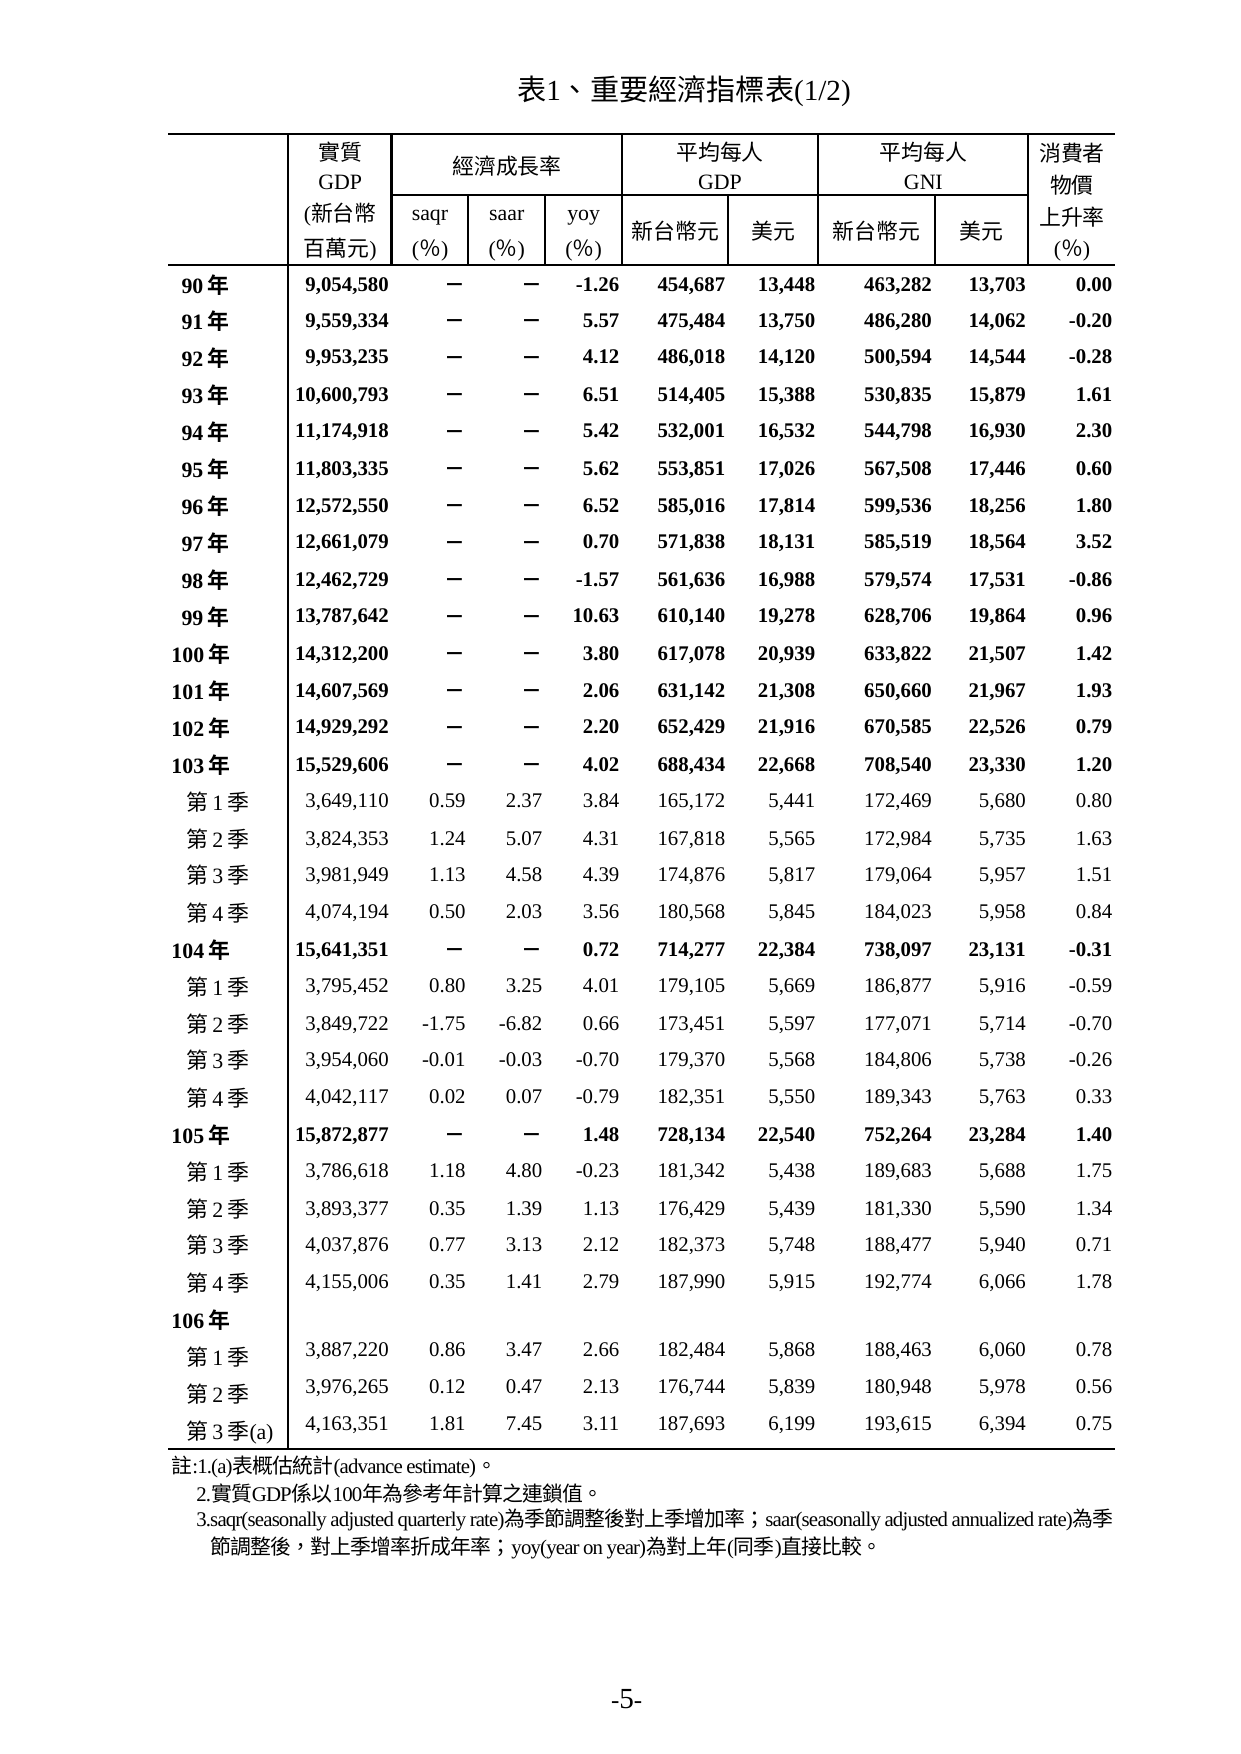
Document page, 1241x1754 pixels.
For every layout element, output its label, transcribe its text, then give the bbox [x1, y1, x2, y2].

table_cell 650,660 [818, 671, 934, 708]
table_cell － [391, 708, 468, 745]
table_cell － [391, 301, 468, 338]
table_cell － [468, 634, 545, 671]
table_cell 0.75 [1028, 1411, 1115, 1448]
table_cell 0.60 [1028, 449, 1115, 486]
table_cell 5,868 [728, 1337, 818, 1374]
table_cell 14,312,200 [289, 634, 391, 671]
table_cell 14,062 [935, 301, 1028, 338]
table_cell 21,967 [935, 671, 1028, 708]
text 節調整後，對上季增率折成年率；yoy(year on year)為對上年(同季)直接比較。 [201, 1536, 1137, 1559]
text 3.saqr(seasonally adjusted quarterly rate)為季節調整後對上季增加率；saar(seasonally adjusted annualized rate)為季 [196, 1508, 1137, 1531]
table_cell 100年 [168, 634, 287, 671]
table_cell -0.31 [1028, 930, 1115, 967]
table_cell -0.23 [545, 1152, 622, 1189]
table_cell 0.70 [545, 523, 622, 560]
table_cell 5,590 [935, 1189, 1028, 1226]
table_cell 186,877 [818, 967, 934, 1004]
table_cell 3.84 [545, 782, 622, 819]
table_cell 181,342 [622, 1152, 728, 1189]
table_cell － [391, 266, 468, 301]
table_cell 4.80 [468, 1152, 545, 1189]
table_cell － [391, 338, 468, 375]
table_cell 1.18 [391, 1152, 468, 1189]
table_cell 617,078 [622, 634, 728, 671]
table_cell 第1季 [168, 782, 287, 819]
table_cell 610,140 [622, 597, 728, 634]
table_cell 3,795,452 [289, 967, 391, 1004]
table_cell 14,120 [728, 338, 818, 375]
table_cell 11,174,918 [289, 412, 391, 449]
table_cell 新台幣元 [819, 196, 934, 264]
table_header 經濟成長率 [393, 135, 621, 194]
table_cell 第1季 [168, 967, 287, 1004]
table_cell 4.58 [468, 856, 545, 893]
table_cell 0.56 [1028, 1374, 1115, 1411]
table_cell 98年 [168, 560, 287, 597]
table_cell 5,439 [728, 1189, 818, 1226]
table_cell 18,564 [935, 523, 1028, 560]
table_cell 101年 [168, 671, 287, 708]
table_cell 23,284 [935, 1115, 1028, 1152]
table_cell 176,744 [622, 1374, 728, 1411]
table_cell -0.86 [1028, 560, 1115, 597]
table_cell 652,429 [622, 708, 728, 745]
table_cell [728, 1300, 818, 1337]
table_cell 567,508 [818, 449, 934, 486]
table_cell 177,071 [818, 1004, 934, 1041]
table_cell [289, 1300, 391, 1337]
table_cell 106年 [168, 1300, 287, 1337]
table_cell 165,172 [622, 782, 728, 819]
table_cell 1.39 [468, 1189, 545, 1226]
table_cell 708,540 [818, 745, 934, 782]
table_cell 5.42 [545, 412, 622, 449]
table_cell 5.57 [545, 301, 622, 338]
table_cell 182,484 [622, 1337, 728, 1374]
table_cell 4,163,351 [289, 1411, 391, 1448]
table_cell 0.79 [1028, 708, 1115, 745]
table_cell 5,441 [728, 782, 818, 819]
table_cell 9,953,235 [289, 338, 391, 375]
table_cell 93年 [168, 375, 287, 412]
table_cell -0.03 [468, 1041, 545, 1078]
table_cell 628,706 [818, 597, 934, 634]
table_cell 714,277 [622, 930, 728, 967]
table_cell － [468, 930, 545, 967]
table_cell 0.86 [391, 1337, 468, 1374]
table_cell (％) [393, 228, 467, 264]
table_cell 2.66 [545, 1337, 622, 1374]
table_cell 第2季 [168, 1374, 287, 1411]
table_cell － [468, 375, 545, 412]
table_cell 19,278 [728, 597, 818, 634]
table_cell 3,649,110 [289, 782, 391, 819]
table_cell 17,446 [935, 449, 1028, 486]
table_cell 1.13 [391, 856, 468, 893]
table_cell 5,958 [935, 893, 1028, 930]
table_cell [545, 1300, 622, 1337]
table_cell － [391, 412, 468, 449]
table_cell 6,060 [935, 1337, 1028, 1374]
table_cell 5,568 [728, 1041, 818, 1078]
table_cell 16,988 [728, 560, 818, 597]
table_cell 17,814 [728, 486, 818, 523]
table_cell -0.28 [1028, 338, 1115, 375]
table_cell － [391, 1115, 468, 1152]
text 表1、重要經濟指標表(1/2) [230, 66, 1137, 108]
table_cell GNI [819, 167, 1027, 194]
table_cell 1.51 [1028, 856, 1115, 893]
table_cell 21,308 [728, 671, 818, 708]
table_cell 3.47 [468, 1337, 545, 1374]
table_cell 4.12 [545, 338, 622, 375]
table_cell [935, 1300, 1028, 1337]
table_cell 9,054,580 [289, 266, 391, 301]
table_header 平均每人 [819, 135, 1027, 167]
table_cell -6.82 [468, 1004, 545, 1041]
table_cell 17,026 [728, 449, 818, 486]
table_cell 99年 [168, 597, 287, 634]
table_cell 1.48 [545, 1115, 622, 1152]
table_cell [818, 1300, 934, 1337]
table_cell 12,462,729 [289, 560, 391, 597]
table_cell 14,929,292 [289, 708, 391, 745]
table_cell 91年 [168, 301, 287, 338]
table_cell 4.39 [545, 856, 622, 893]
table_cell 5,438 [728, 1152, 818, 1189]
table_cell 172,469 [818, 782, 934, 819]
table_cell 百萬元) [289, 228, 390, 264]
table_cell － [391, 560, 468, 597]
table_cell 179,064 [818, 856, 934, 893]
table_cell 585,016 [622, 486, 728, 523]
table_cell 6.52 [545, 486, 622, 523]
table_cell 1.42 [1028, 634, 1115, 671]
table_cell － [468, 745, 545, 782]
table_cell 514,405 [622, 375, 728, 412]
table_cell 21,507 [935, 634, 1028, 671]
table_cell － [468, 560, 545, 597]
table_cell 第1季 [168, 1337, 287, 1374]
table_cell 1.40 [1028, 1115, 1115, 1152]
table_cell 美元 [729, 196, 817, 264]
table_cell 585,519 [818, 523, 934, 560]
table_cell 544,798 [818, 412, 934, 449]
table_cell 486,280 [818, 301, 934, 338]
table_cell yoy [546, 196, 621, 228]
table_cell 187,693 [622, 1411, 728, 1448]
table_cell 1.80 [1028, 486, 1115, 523]
table_cell 631,142 [622, 671, 728, 708]
table_cell 2.37 [468, 782, 545, 819]
table_cell saar [469, 196, 544, 228]
table_cell － [391, 930, 468, 967]
table_cell 0.78 [1028, 1337, 1115, 1374]
table_cell 96年 [168, 486, 287, 523]
text 2.實質GDP係以100年為參考年計算之連鎖值。 [196, 1483, 1137, 1506]
table_cell -1.57 [545, 560, 622, 597]
table_cell 5,565 [728, 819, 818, 856]
table_cell 5,763 [935, 1078, 1028, 1115]
table_cell 5,735 [935, 819, 1028, 856]
table_cell 1.78 [1028, 1263, 1115, 1300]
table_cell 3.11 [545, 1411, 622, 1448]
table_cell 3,981,949 [289, 856, 391, 893]
table_cell － [468, 671, 545, 708]
table_cell 688,434 [622, 745, 728, 782]
table_cell 1.20 [1028, 745, 1115, 782]
table_cell 182,373 [622, 1226, 728, 1263]
table_cell 188,477 [818, 1226, 934, 1263]
table_cell 5,680 [935, 782, 1028, 819]
table_cell 第2季 [168, 819, 287, 856]
table_cell 0.96 [1028, 597, 1115, 634]
table_cell 5,957 [935, 856, 1028, 893]
table_cell 21,916 [728, 708, 818, 745]
table_cell 4,037,876 [289, 1226, 391, 1263]
table_cell － [468, 412, 545, 449]
table_cell 4.02 [545, 745, 622, 782]
table_cell 11,803,335 [289, 449, 391, 486]
table_cell 3.56 [545, 893, 622, 930]
table_cell － [468, 597, 545, 634]
table_cell 9,559,334 [289, 301, 391, 338]
table_cell 第2季 [168, 1004, 287, 1041]
table_cell 22,540 [728, 1115, 818, 1152]
table_cell [468, 1300, 545, 1337]
table_cell 5,915 [728, 1263, 818, 1300]
table_cell 0.66 [545, 1004, 622, 1041]
table_cell 176,429 [622, 1189, 728, 1226]
table_cell 4,155,006 [289, 1263, 391, 1300]
table_cell 5,845 [728, 893, 818, 930]
table_cell 172,984 [818, 819, 934, 856]
table_cell 184,806 [818, 1041, 934, 1078]
table_cell 13,787,642 [289, 597, 391, 634]
table_cell 6,199 [728, 1411, 818, 1448]
table_cell 22,526 [935, 708, 1028, 745]
table_cell 1.13 [545, 1189, 622, 1226]
table_cell 第4季 [168, 893, 287, 930]
table_cell 16,930 [935, 412, 1028, 449]
table_cell 第4季 [168, 1263, 287, 1300]
table_cell 5,978 [935, 1374, 1028, 1411]
table_cell 17,531 [935, 560, 1028, 597]
table_cell 738,097 [818, 930, 934, 967]
table_cell 0.72 [545, 930, 622, 967]
table_cell 0.12 [391, 1374, 468, 1411]
table_cell 6,066 [935, 1263, 1028, 1300]
table_cell 2.06 [545, 671, 622, 708]
table_cell 173,451 [622, 1004, 728, 1041]
table_cell 0.02 [391, 1078, 468, 1115]
table_cell － [468, 338, 545, 375]
table_cell 3,976,265 [289, 1374, 391, 1411]
table_cell 530,835 [818, 375, 934, 412]
table_cell 5.07 [468, 819, 545, 856]
table_cell 532,001 [622, 412, 728, 449]
table_cell 22,384 [728, 930, 818, 967]
table_cell 13,703 [935, 266, 1028, 301]
table_cell 167,818 [622, 819, 728, 856]
table_cell 2.13 [545, 1374, 622, 1411]
table_cell 181,330 [818, 1189, 934, 1226]
table_cell 95年 [168, 449, 287, 486]
table_cell 15,388 [728, 375, 818, 412]
table_cell 3,954,060 [289, 1041, 391, 1078]
table_cell 5,940 [935, 1226, 1028, 1263]
table_cell 1.61 [1028, 375, 1115, 412]
table_cell 189,683 [818, 1152, 934, 1189]
table_header 平均每人 [623, 135, 817, 167]
table_cell 103年 [168, 745, 287, 782]
table_cell 2.03 [468, 893, 545, 930]
table_cell 454,687 [622, 266, 728, 301]
table_cell 187,990 [622, 1263, 728, 1300]
table_cell 728,134 [622, 1115, 728, 1152]
table_cell 1.24 [391, 819, 468, 856]
table_cell 670,585 [818, 708, 934, 745]
table_cell 5,839 [728, 1374, 818, 1411]
table_cell -0.70 [545, 1041, 622, 1078]
table_cell 5,550 [728, 1078, 818, 1115]
table_cell 15,872,877 [289, 1115, 391, 1152]
table_cell － [468, 1115, 545, 1152]
table_cell 179,370 [622, 1041, 728, 1078]
table_cell GDP [289, 167, 390, 194]
table_cell 0.80 [1028, 782, 1115, 819]
table_cell 新台幣元 [623, 196, 727, 264]
table_cell 192,774 [818, 1263, 934, 1300]
table_cell 571,838 [622, 523, 728, 560]
table_cell 第1季 [168, 1152, 287, 1189]
table_cell 0.59 [391, 782, 468, 819]
table_cell 4,074,194 [289, 893, 391, 930]
table_cell 13,448 [728, 266, 818, 301]
table_cell 13,750 [728, 301, 818, 338]
table_cell 1.75 [1028, 1152, 1115, 1189]
table_cell 2.30 [1028, 412, 1115, 449]
table_cell 0.71 [1028, 1226, 1115, 1263]
table_cell saqr [393, 196, 467, 228]
table_cell 0.84 [1028, 893, 1115, 930]
table_cell 3,893,377 [289, 1189, 391, 1226]
table_cell 5,597 [728, 1004, 818, 1041]
table_cell 0.33 [1028, 1078, 1115, 1115]
table_cell 2.12 [545, 1226, 622, 1263]
table_cell 3,849,722 [289, 1004, 391, 1041]
table_cell 12,661,079 [289, 523, 391, 560]
table_cell 12,572,550 [289, 486, 391, 523]
table_cell 92年 [168, 338, 287, 375]
table_cell 0.35 [391, 1263, 468, 1300]
table_cell 14,607,569 [289, 671, 391, 708]
table_cell 5,916 [935, 967, 1028, 1004]
table_cell 105年 [168, 1115, 287, 1152]
table_cell 2.79 [545, 1263, 622, 1300]
table_cell 500,594 [818, 338, 934, 375]
table_cell 5,714 [935, 1004, 1028, 1041]
table_cell 7.45 [468, 1411, 545, 1448]
table_cell 579,574 [818, 560, 934, 597]
text 註:1.(a)表概估統計(advance estimate)。 [171, 1455, 1137, 1478]
table_cell (新台幣 [289, 194, 390, 228]
table_cell 3.80 [545, 634, 622, 671]
table_cell 0.47 [468, 1374, 545, 1411]
table_cell 20,939 [728, 634, 818, 671]
table_cell -0.70 [1028, 1004, 1115, 1041]
table_cell 188,463 [818, 1337, 934, 1374]
table_cell 633,822 [818, 634, 934, 671]
table_cell － [391, 671, 468, 708]
table_cell 179,105 [622, 967, 728, 1004]
table_cell 752,264 [818, 1115, 934, 1152]
table_cell 0.35 [391, 1189, 468, 1226]
table_cell -0.01 [391, 1041, 468, 1078]
table_cell 1.93 [1028, 671, 1115, 708]
table_cell [622, 1300, 728, 1337]
table_cell 第3季 [168, 1226, 287, 1263]
table_cell 第3季 [168, 856, 287, 893]
table_cell 4.31 [545, 819, 622, 856]
table_cell 189,343 [818, 1078, 934, 1115]
table_cell 463,282 [818, 266, 934, 301]
table_cell 486,018 [622, 338, 728, 375]
table_cell － [391, 634, 468, 671]
table_cell 180,948 [818, 1374, 934, 1411]
table_cell 23,330 [935, 745, 1028, 782]
table_cell 15,879 [935, 375, 1028, 412]
table_cell 5,688 [935, 1152, 1028, 1189]
table_cell 15,641,351 [289, 930, 391, 967]
table_cell － [468, 266, 545, 301]
table_cell 180,568 [622, 893, 728, 930]
table_cell (％) [546, 228, 621, 264]
table_cell 182,351 [622, 1078, 728, 1115]
table_cell 15,529,606 [289, 745, 391, 782]
table_cell 2.20 [545, 708, 622, 745]
table_cell [1028, 1300, 1115, 1337]
table_cell － [391, 597, 468, 634]
table_cell -0.26 [1028, 1041, 1115, 1078]
table_cell 3.25 [468, 967, 545, 1004]
table_header 消費者 物價 上升率 (％) [1029, 135, 1115, 264]
table_cell － [391, 375, 468, 412]
table_cell 1.63 [1028, 819, 1115, 856]
table_cell 3.13 [468, 1226, 545, 1263]
table_cell 174,876 [622, 856, 728, 893]
table_cell 第2季 [168, 1189, 287, 1226]
table_cell 193,615 [818, 1411, 934, 1448]
table_cell 6.51 [545, 375, 622, 412]
table_cell 1.34 [1028, 1189, 1115, 1226]
table_cell 599,536 [818, 486, 934, 523]
table_cell 5,817 [728, 856, 818, 893]
table_cell 19,864 [935, 597, 1028, 634]
table_cell -0.79 [545, 1078, 622, 1115]
table_cell (％) [469, 228, 544, 264]
table_cell 5.62 [545, 449, 622, 486]
table_cell 94年 [168, 412, 287, 449]
table_cell 102年 [168, 708, 287, 745]
table_cell 22,668 [728, 745, 818, 782]
table_cell 5,669 [728, 967, 818, 1004]
table_cell 16,532 [728, 412, 818, 449]
table_cell -0.20 [1028, 301, 1115, 338]
table_cell 90年 [168, 266, 287, 301]
table_header [168, 135, 287, 264]
table_cell 0.80 [391, 967, 468, 1004]
table_cell 184,023 [818, 893, 934, 930]
table_cell 23,131 [935, 930, 1028, 967]
table_cell 104年 [168, 930, 287, 967]
table_cell 18,256 [935, 486, 1028, 523]
table_cell 3,786,618 [289, 1152, 391, 1189]
table_cell 6,394 [935, 1411, 1028, 1448]
table_cell 0.00 [1028, 266, 1115, 301]
table_cell 美元 [936, 196, 1027, 264]
table_cell 0.77 [391, 1226, 468, 1263]
table_cell -0.59 [1028, 967, 1115, 1004]
table_cell [391, 1300, 468, 1337]
table_cell 3.52 [1028, 523, 1115, 560]
table_cell 5,738 [935, 1041, 1028, 1078]
table_cell － [468, 523, 545, 560]
table_cell 14,544 [935, 338, 1028, 375]
table_cell GDP [623, 167, 817, 194]
table_cell 第3季(a) [168, 1411, 287, 1448]
table_cell 3,824,353 [289, 819, 391, 856]
table_cell -1.75 [391, 1004, 468, 1041]
table_cell － [391, 486, 468, 523]
table_cell 1.41 [468, 1263, 545, 1300]
table_cell － [468, 449, 545, 486]
table_cell － [468, 486, 545, 523]
table_cell 第3季 [168, 1041, 287, 1078]
table_cell － [391, 523, 468, 560]
table_cell 5,748 [728, 1226, 818, 1263]
table_cell － [391, 449, 468, 486]
table_cell 10.63 [545, 597, 622, 634]
table_cell 3,887,220 [289, 1337, 391, 1374]
table_cell 475,484 [622, 301, 728, 338]
table_cell 0.50 [391, 893, 468, 930]
table_cell 18,131 [728, 523, 818, 560]
table_cell 1.81 [391, 1411, 468, 1448]
table_cell － [468, 301, 545, 338]
table_cell 4,042,117 [289, 1078, 391, 1115]
table_cell 第4季 [168, 1078, 287, 1115]
table_cell 553,851 [622, 449, 728, 486]
table_cell 4.01 [545, 967, 622, 1004]
table_cell 0.07 [468, 1078, 545, 1115]
table_header 實質 [289, 135, 390, 167]
table_cell 10,600,793 [289, 375, 391, 412]
table_cell － [391, 745, 468, 782]
table_cell 97年 [168, 523, 287, 560]
table_cell － [468, 708, 545, 745]
table_cell -1.26 [545, 266, 622, 301]
table_cell 561,636 [622, 560, 728, 597]
